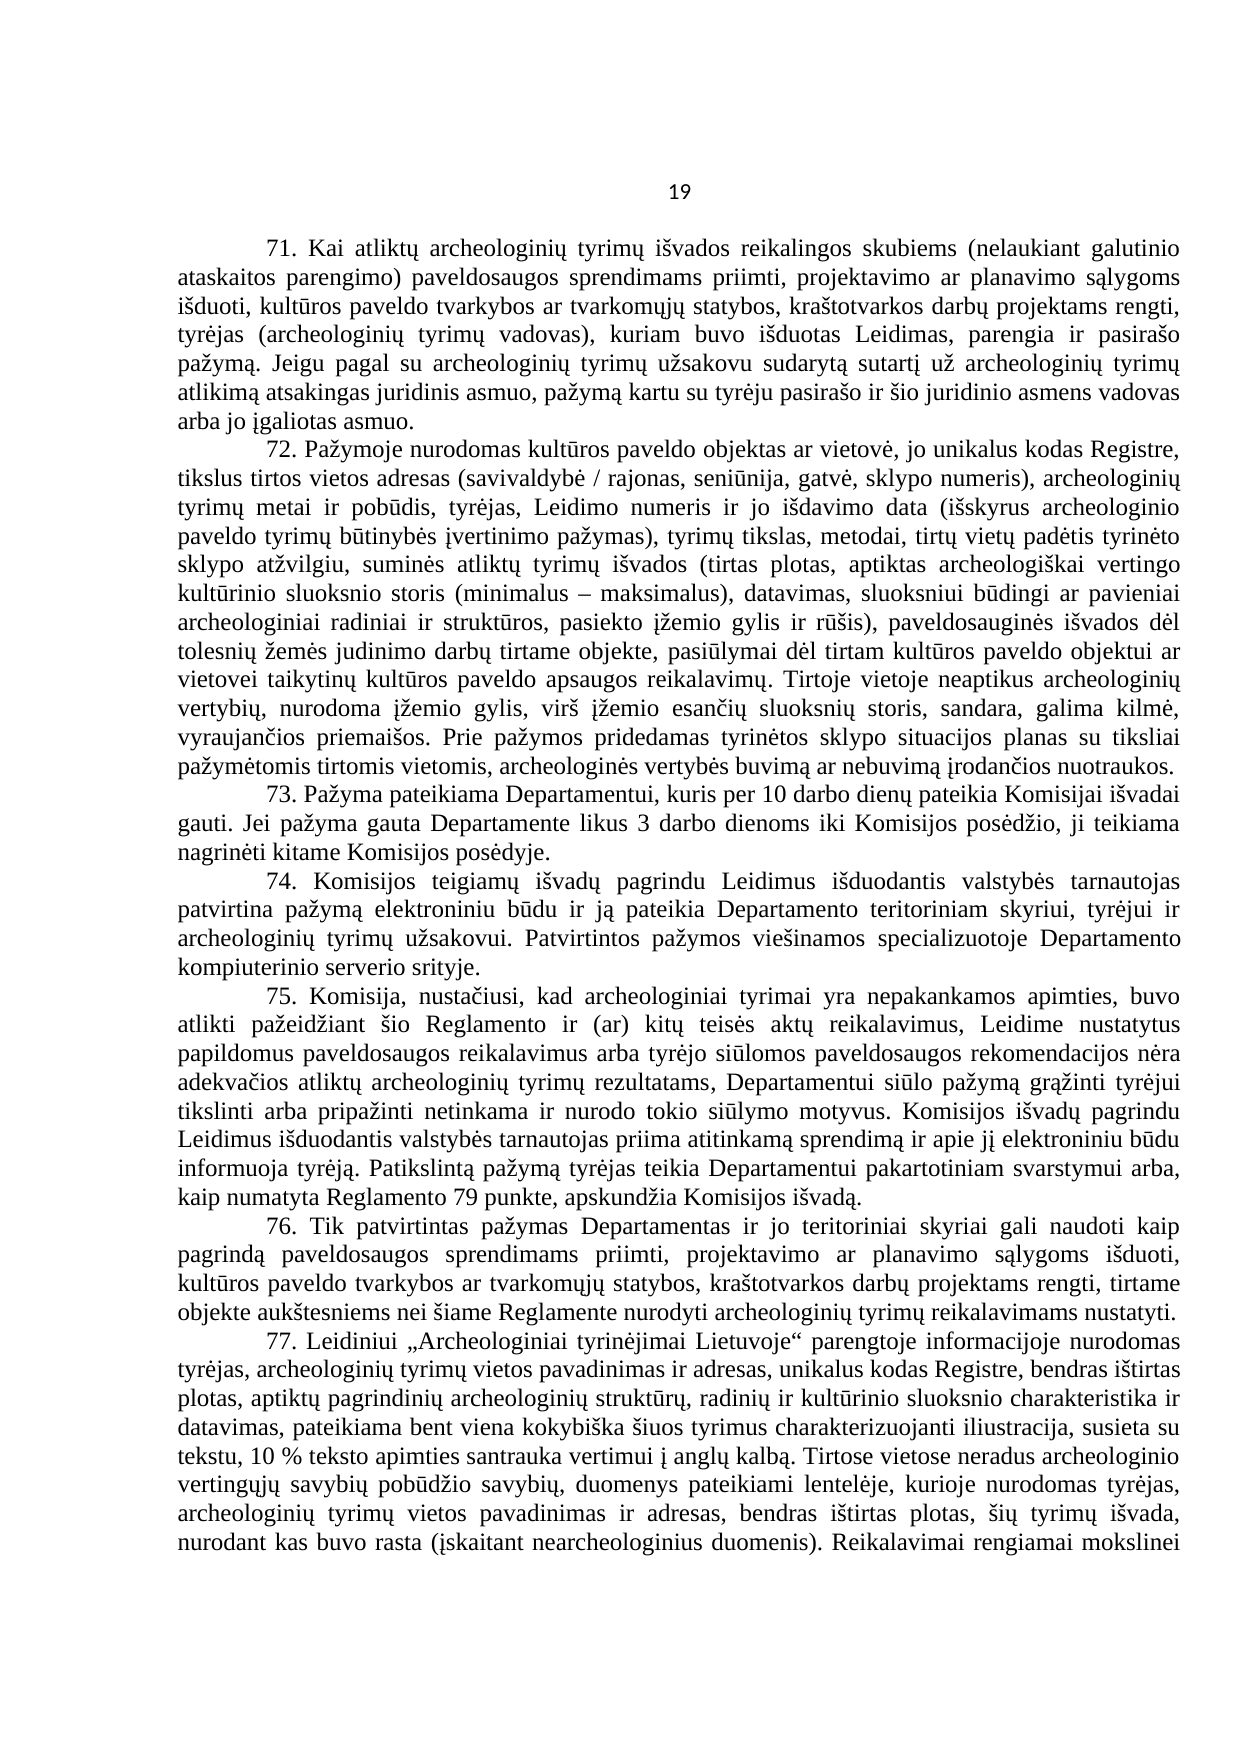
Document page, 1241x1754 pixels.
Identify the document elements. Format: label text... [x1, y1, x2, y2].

text 71. Kai atliktų archeologinių tyrimų išvados reikalingos skubiems (nelaukiant galutinio ataskaitos parengimo) paveldosaugos sprendimams priimti, projektavimo ar planavimo sąlygoms išduoti, kultūros paveldo tvarkybos ar tvarkomųjų statybos, kraštotvarkos darbų projektams rengti, tyrėjas (archeologinių tyrimų vadovas), kuriam buvo išduotas Leidimas, parengia ir pasirašo pažymą. Jeigu pagal su archeologinių tyrimų užsakovu sudarytą sutartį už archeologinių tyrimų atlikimą atsakingas juridinis asmuo, pažymą kartu su tyrėju pasirašo ir šio juridinio asmens vadovas arba jo įgaliotas asmuo. [177, 233, 1181, 434]
text 76. Tik patvirtintas pažymas Departamentas ir jo teritoriniai skyriai gali naudoti kaip pagrindą paveldosaugos sprendimams priimti, projektavimo ar planavimo sąlygoms išduoti, kultūros paveldo tvarkybos ar tvarkomųjų statybos, kraštotvarkos darbų projektams rengti, tirtame objekte aukštesniems nei šiame Reglamente nurodyti archeologinių tyrimų reikalavimams nustatyti. [177, 1211, 1181, 1326]
text 74. Komisijos teigiamų išvadų pagrindu Leidimus išduodantis valstybės tarnautojas patvirtina pažymą elektroniniu būdu ir ją pateikia Departamento teritoriniam skyriui, tyrėjui ir archeologinių tyrimų užsakovui. Patvirtintos pažymos viešinamos specializuotoje Departamento kompiuterinio serverio srityje. [177, 866, 1181, 981]
text 73. Pažyma pateikiama Departamentui, kuris per 10 darbo dienų pateikia Komisijai išvadai gauti. Jei pažyma gauta Departamente likus 3 darbo dienoms iki Komisijos posėdžio, ji teikiama nagrinėti kitame Komisijos posėdyje. [177, 779, 1181, 866]
text 75. Komisija, nustačiusi, kad archeologiniai tyrimai yra nepakankamos apimties, buvo atlikti pažeidžiant šio Reglamento ir (ar) kitų teisės aktų reikalavimus, Leidime nustatytus papildomus paveldosaugos reikalavimus arba tyrėjo siūlomos paveldosaugos rekomendacijos nėra adekvačios atliktų archeologinių tyrimų rezultatams, Departamentui siūlo pažymą grąžinti tyrėjui tikslinti arba pripažinti netinkama ir nurodo tokio siūlymo motyvus. Komisijos išvadų pagrindu Leidimus išduodantis valstybės tarnautojas priima atitinkamą sprendimą ir apie jį elektroniniu būdu informuoja tyrėją. Patikslintą pažymą tyrėjas teikia Departamentui pakartotiniam svarstymui arba, kaip numatyta Reglamento 79 punkte, apskundžia Komisijos išvadą. [177, 981, 1181, 1211]
text 72. Pažymoje nurodomas kultūros paveldo objektas ar vietovė, jo unikalus kodas Registre, tikslus tirtos vietos adresas (savivaldybė / rajonas, seniūnija, gatvė, sklypo numeris), archeologinių tyrimų metai ir pobūdis, tyrėjas, Leidimo numeris ir jo išdavimo data (išskyrus archeologinio paveldo tyrimų būtinybės įvertinimo pažymas), tyrimų tikslas, metodai, tirtų vietų padėtis tyrinėto sklypo atžvilgiu, suminės atliktų tyrimų išvados (tirtas plotas, aptiktas archeologiškai vertingo kultūrinio sluoksnio storis (minimalus – maksimalus), datavimas, sluoksniui būdingi ar pavieniai archeologiniai radiniai ir struktūros, pasiekto įžemio gylis ir rūšis), paveldosauginės išvados dėl tolesnių žemės judinimo darbų tirtame objekte, pasiūlymai dėl tirtam kultūros paveldo objektui ar vietovei taikytinų kultūros paveldo apsaugos reikalavimų. Tirtoje vietoje neaptikus archeologinių vertybių, nurodoma įžemio gylis, virš įžemio esančių sluoksnių storis, sandara, galima kilmė, vyraujančios priemaišos. Prie pažymos pridedamas tyrinėtos sklypo situacijos planas su tiksliai pažymėtomis tirtomis vietomis, archeologinės vertybės buvimą ar nebuvimą įrodančios nuotraukos. [177, 434, 1181, 779]
text 77. Leidiniui „Archeologiniai tyrinėjimai Lietuvoje“ parengtoje informacijoje nurodomas tyrėjas, archeologinių tyrimų vietos pavadinimas ir adresas, unikalus kodas Registre, bendras ištirtas plotas, aptiktų pagrindinių archeologinių struktūrų, radinių ir kultūrinio sluoksnio charakteristika ir datavimas, pateikiama bent viena kokybiška šiuos tyrimus charakterizuojanti iliustracija, susieta su tekstu, 10 % teksto apimties santrauka vertimui į anglų kalbą. Tirtose vietose neradus archeologinio vertingųjų savybių pobūdžio savybių, duomenys pateikiami lentelėje, kurioje nurodomas tyrėjas, archeologinių tyrimų vietos pavadinimas ir adresas, bendras ištirtas plotas, šių tyrimų išvada, nurodant kas buvo rasta (įskaitant nearcheologinius duomenis). Reikalavimai rengiamai mokslinei [177, 1326, 1181, 1556]
